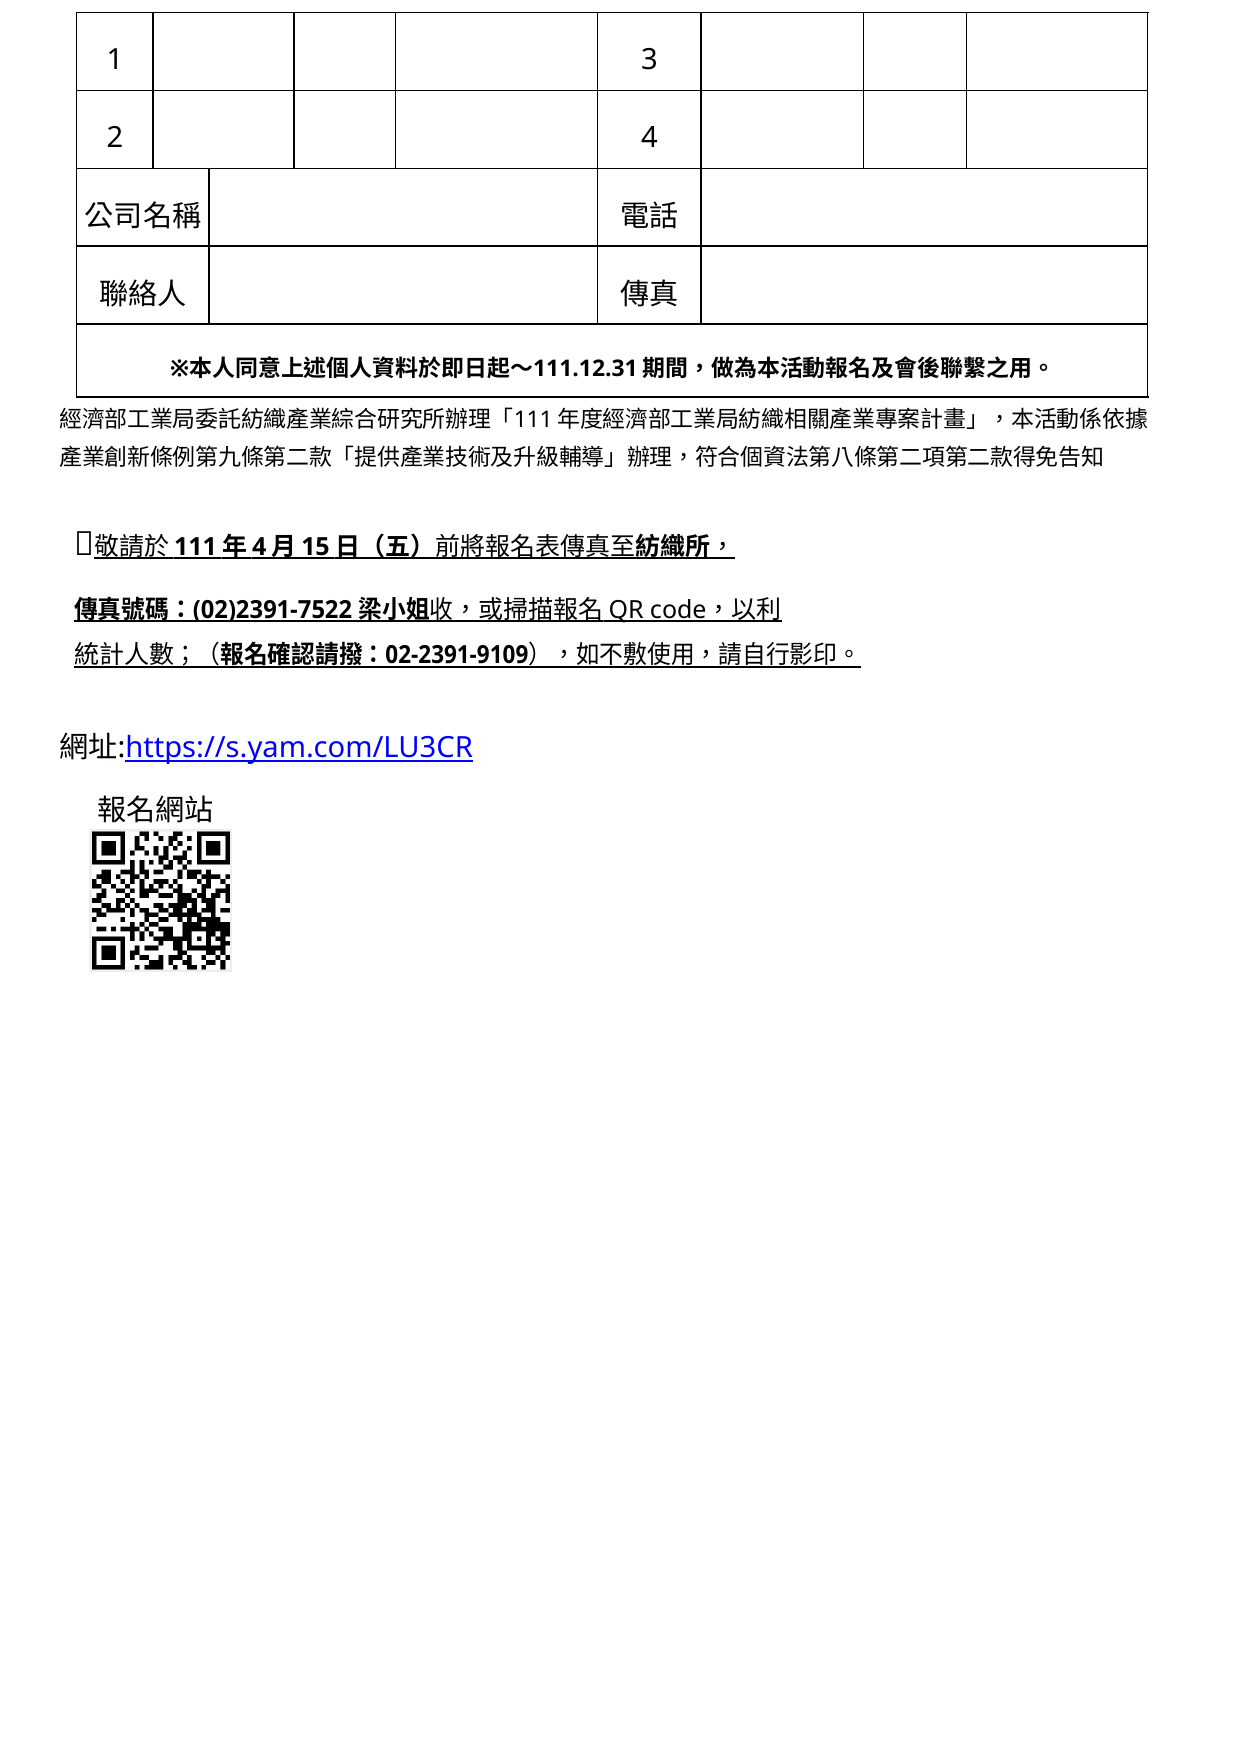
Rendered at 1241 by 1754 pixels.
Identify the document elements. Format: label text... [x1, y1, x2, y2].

table_cell [210, 169, 597, 245]
text 敬請於111年4月15日（五）前將報名表傳真至紡織所， [74, 498, 1165, 574]
table_cell [702, 91, 863, 167]
table_cell [154, 13, 293, 89]
table_cell [967, 13, 1147, 89]
table_cell 1 [77, 13, 152, 89]
table_cell 電話 [598, 169, 700, 245]
table_cell 4 [598, 91, 700, 167]
text 統計人數；（報名確認請撥：02-2391-9109），如不敷使用，請自行影印。 [74, 627, 1165, 665]
table_cell [702, 247, 1147, 323]
table_cell [210, 247, 597, 323]
table_cell [396, 91, 597, 167]
text 傳真號碼：(02)2391-7522 梁小姐收，或掃描報名QR code，以利 [74, 582, 1165, 620]
table_cell [967, 91, 1147, 167]
table_cell ※本人同意上述個人資料於即日起～111.12.31期間，做為本活動報名及會後聯繫之用。 [77, 325, 1147, 396]
table_cell [702, 169, 1147, 245]
table_cell [154, 91, 293, 167]
table_cell [864, 91, 966, 167]
table_cell 公司名稱 [77, 169, 208, 245]
table_cell [295, 13, 395, 89]
text 經濟部工業局委託紡織產業綜合研究所辦理「111年度經濟部工業局紡織相關產業專案計畫」，本活動係依據產業創新條例第九條第二款「提供產業技術及升級輔導」辦理，符合個資法第八條第二項第二款得免告知 [59, 398, 1165, 473]
table_cell 聯絡人 [77, 247, 208, 323]
text 網址:https://s.yam.com/LU3CR [59, 728, 1165, 765]
table_cell 2 [77, 91, 152, 167]
table_cell [295, 91, 395, 167]
table_cell 3 [598, 13, 700, 89]
table_cell [702, 13, 863, 89]
table_cell 傳真 [598, 247, 700, 323]
table_cell [396, 13, 597, 89]
picture [89, 829, 232, 972]
text 報名網站 [59, 790, 1165, 828]
table_cell [864, 13, 966, 89]
